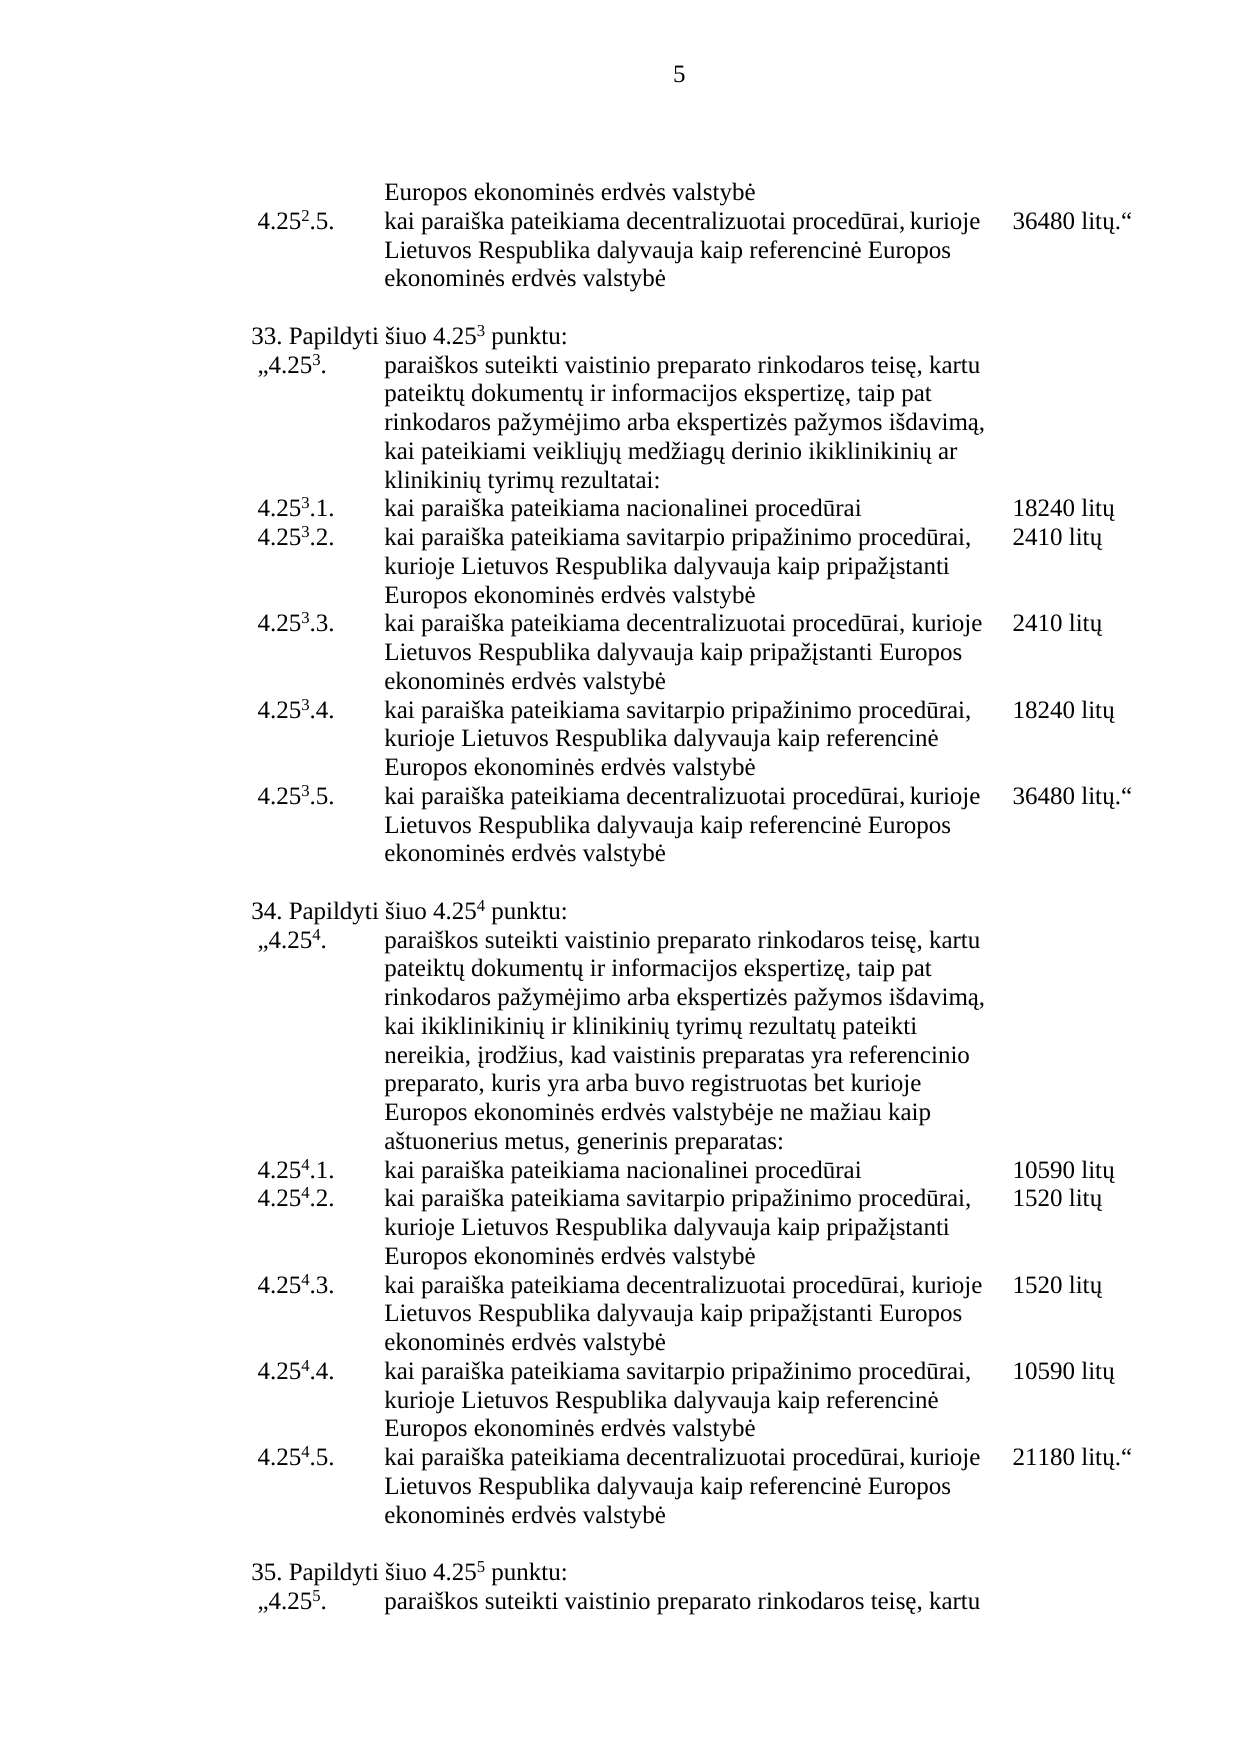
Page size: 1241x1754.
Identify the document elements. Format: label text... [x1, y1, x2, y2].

table_cell kai paraiška pateikiama savitarpio pripažinimo procedūrai, kurioje Lietuvos Respublika dalyvauja kaip pripažįstanti Europos ekonominės erdvės valstybė [373, 522, 1001, 608]
table_header „4.253. [177, 350, 373, 493]
table_cell Europos ekonominės erdvės valstybė [373, 177, 1001, 206]
table_cell kai paraiška pateikiama savitarpio pripažinimo procedūrai, kurioje Lietuvos Respublika dalyvauja kaip referencinė Europos ekonominės erdvės valstybė [373, 1356, 1001, 1442]
table_cell 4.253.3. [177, 609, 373, 695]
table_cell 1520 litų [1001, 1270, 1181, 1356]
table_cell 36480 litų.“ [1001, 206, 1181, 292]
table_cell 10590 litų [1001, 1155, 1181, 1183]
table_cell 4.254.2. [177, 1184, 373, 1270]
table_cell kai paraiška pateikiama savitarpio pripažinimo procedūrai, kurioje Lietuvos Respublika dalyvauja kaip referencinė Europos ekonominės erdvės valstybė [373, 695, 1001, 781]
table_cell 4.254.3. [177, 1270, 373, 1356]
table_cell 18240 litų [1001, 494, 1181, 522]
table_cell kai paraiška pateikiama decentralizuotai procedūrai, kurioje Lietuvos Respublika dalyvauja kaip pripažįstanti Europos ekonominės erdvės valstybė [373, 609, 1001, 695]
table_cell kai paraiška pateikiama decentralizuotai procedūrai, kurioje Lietuvos Respublika dalyvauja kaip referencinė Europos ekonominės erdvės valstybė [373, 781, 1001, 867]
table_cell 4.253.4. [177, 695, 373, 781]
table_cell kai paraiška pateikiama decentralizuotai procedūrai, kurioje Lietuvos Respublika dalyvauja kaip pripažįstanti Europos ekonominės erdvės valstybė [373, 1270, 1001, 1356]
table_header [1001, 1586, 1181, 1615]
table_cell 4.254.1. [177, 1155, 373, 1183]
table_cell kai paraiška pateikiama nacionalinei procedūrai [373, 494, 1001, 522]
table_header paraiškos suteikti vaistinio preparato rinkodaros teisę, kartu pateiktų dokumentų ir informacijos ekspertizę, taip pat rinkodaros pažymėjimo arba ekspertizės pažymos išdavimą, kai ikiklinikinių ir klinikinių tyrimų rezultatų pateikti nereikia, įrodžius, kad vaistinis preparatas yra referencinio preparato, kuris yra arba buvo registruotas bet kurioje Europos ekonominės erdvės valstybėje ne mažiau kaip aštuonerius metus, generinis preparatas: [373, 925, 1001, 1155]
table_cell 18240 litų [1001, 695, 1181, 781]
table_header „4.255. [177, 1586, 373, 1615]
table_cell 4.253.2. [177, 522, 373, 608]
table_header [1001, 350, 1181, 493]
table_cell 2410 litų [1001, 609, 1181, 695]
table_cell 10590 litų [1001, 1356, 1181, 1442]
table_cell kai paraiška pateikiama nacionalinei procedūrai [373, 1155, 1001, 1183]
text 34. Papildyti šiuo 4.254 punktu: [177, 896, 1181, 925]
table_cell kai paraiška pateikiama decentralizuotai procedūrai, kurioje Lietuvos Respublika dalyvauja kaip referencinė Europos ekonominės erdvės valstybė [373, 206, 1001, 292]
table_cell 4.254.4. [177, 1356, 373, 1442]
text 33. Papildyti šiuo 4.253 punktu: [177, 321, 1181, 350]
table_cell [177, 177, 373, 206]
text 35. Papildyti šiuo 4.255 punktu: [177, 1557, 1181, 1586]
table_cell 21180 litų.“ [1001, 1442, 1181, 1528]
table_cell 2410 litų [1001, 522, 1181, 608]
table_cell [1001, 177, 1181, 206]
table_header paraiškos suteikti vaistinio preparato rinkodaros teisę, kartu [373, 1586, 1001, 1615]
table_cell 1520 litų [1001, 1184, 1181, 1270]
table_cell 36480 litų.“ [1001, 781, 1181, 867]
table_cell kai paraiška pateikiama savitarpio pripažinimo procedūrai, kurioje Lietuvos Respublika dalyvauja kaip pripažįstanti Europos ekonominės erdvės valstybė [373, 1184, 1001, 1270]
table_cell 4.253.5. [177, 781, 373, 867]
table_cell 4.252.5. [177, 206, 373, 292]
table_cell kai paraiška pateikiama decentralizuotai procedūrai, kurioje Lietuvos Respublika dalyvauja kaip referencinė Europos ekonominės erdvės valstybė [373, 1442, 1001, 1528]
table_header paraiškos suteikti vaistinio preparato rinkodaros teisę, kartu pateiktų dokumentų ir informacijos ekspertizę, taip pat rinkodaros pažymėjimo arba ekspertizės pažymos išdavimą, kai pateikiami veikliųjų medžiagų derinio ikiklinikinių ar klinikinių tyrimų rezultatai: [373, 350, 1001, 493]
table_header „4.254. [177, 925, 373, 1155]
table_header [1001, 925, 1181, 1155]
table_cell 4.253.1. [177, 494, 373, 522]
table_cell 4.254.5. [177, 1442, 373, 1528]
